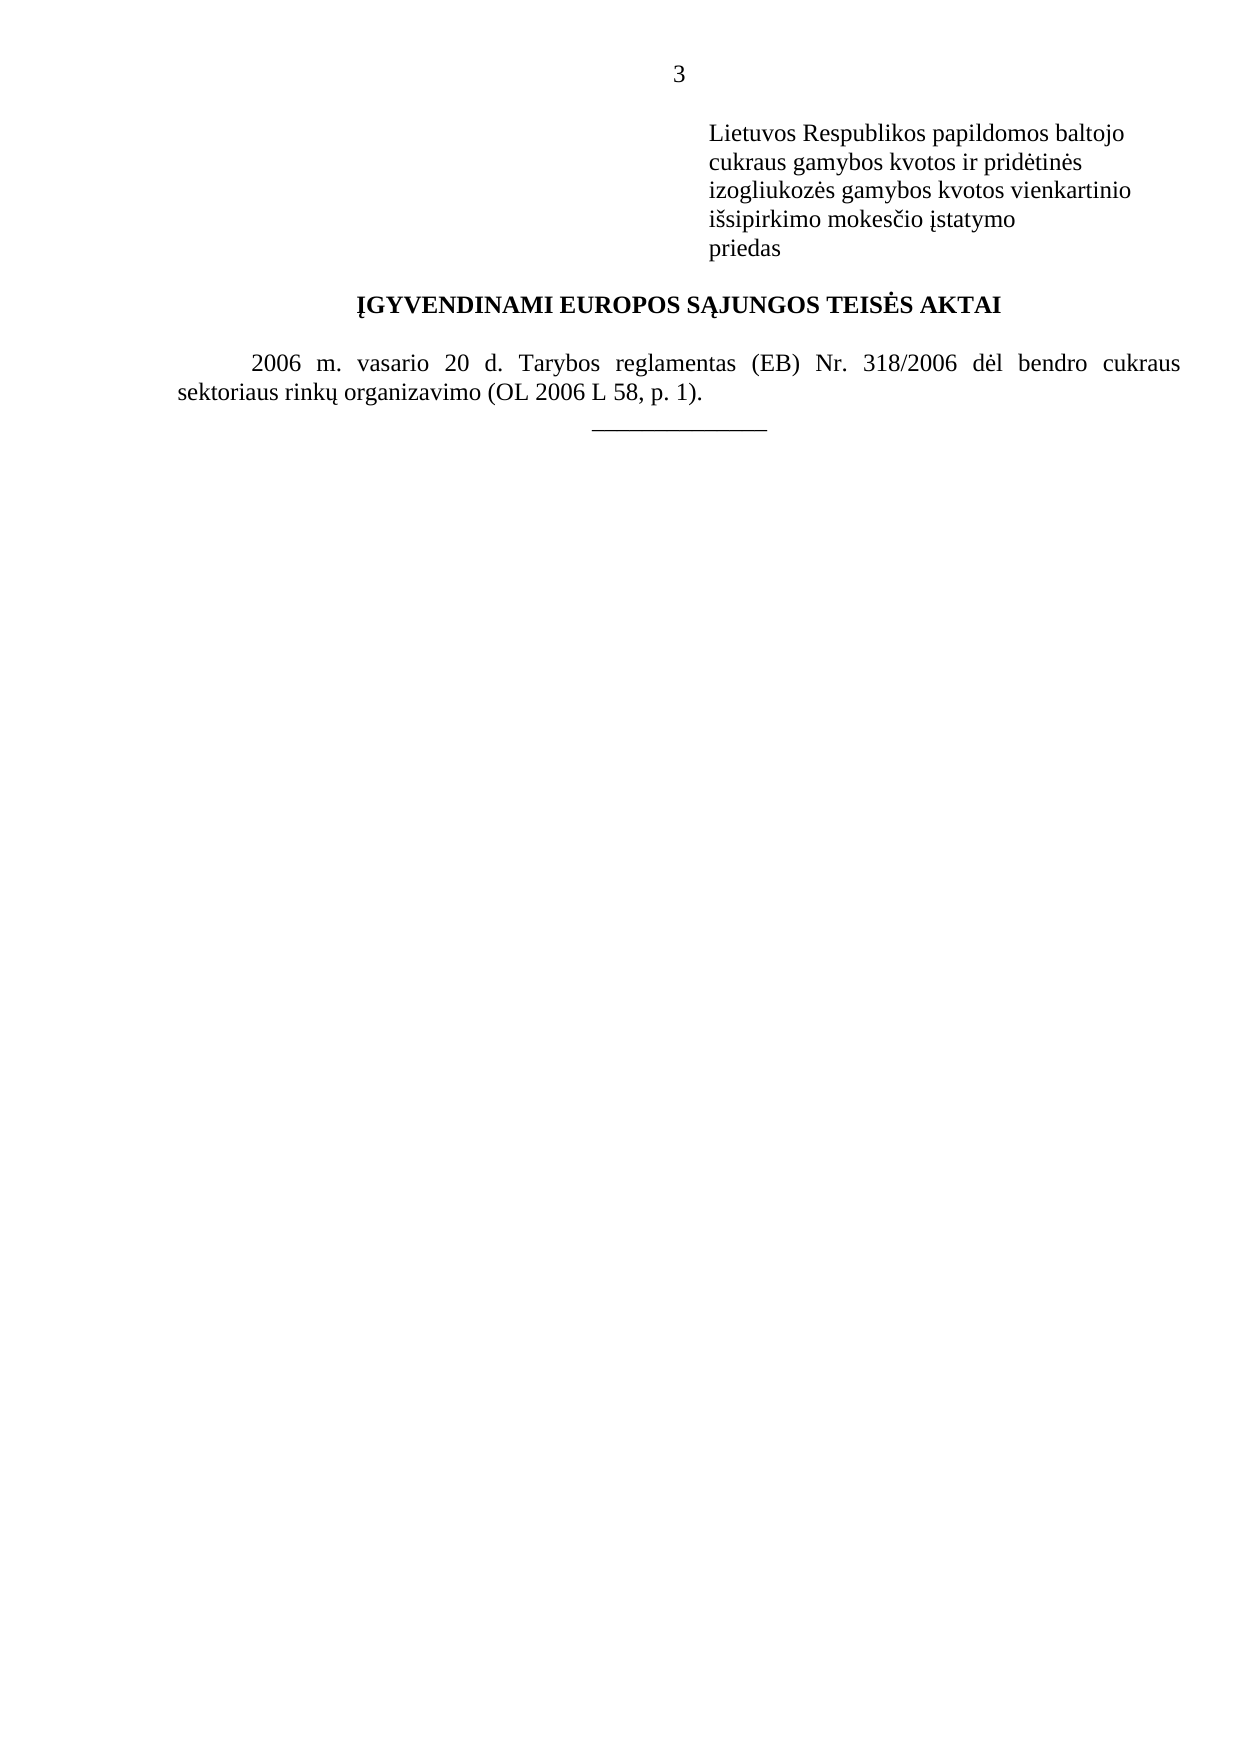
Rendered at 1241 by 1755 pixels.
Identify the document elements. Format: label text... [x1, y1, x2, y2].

text priedas [177, 233, 1181, 262]
text 2006 m. vasario 20 d. Tarybos reglamentas (EB) Nr. 318/2006 dėl bendro cukraus sektoriaus rinkų organizavimo (OL 2006 L 58, p. 1). [177, 348, 1181, 406]
text išsipirkimo mokesčio įstatymo [177, 204, 1181, 233]
text ______________ [177, 406, 1181, 434]
text Lietuvos Respublikos papildomos baltojo [177, 118, 1181, 147]
text cukraus gamybos kvotos ir pridėtinės [177, 147, 1181, 176]
text ĮGYVENDINAMI EUROPOS SĄJUNGOS TEISĖS AKTAI [177, 291, 1181, 319]
text izogliukozės gamybos kvotos vienkartinio [177, 176, 1181, 204]
